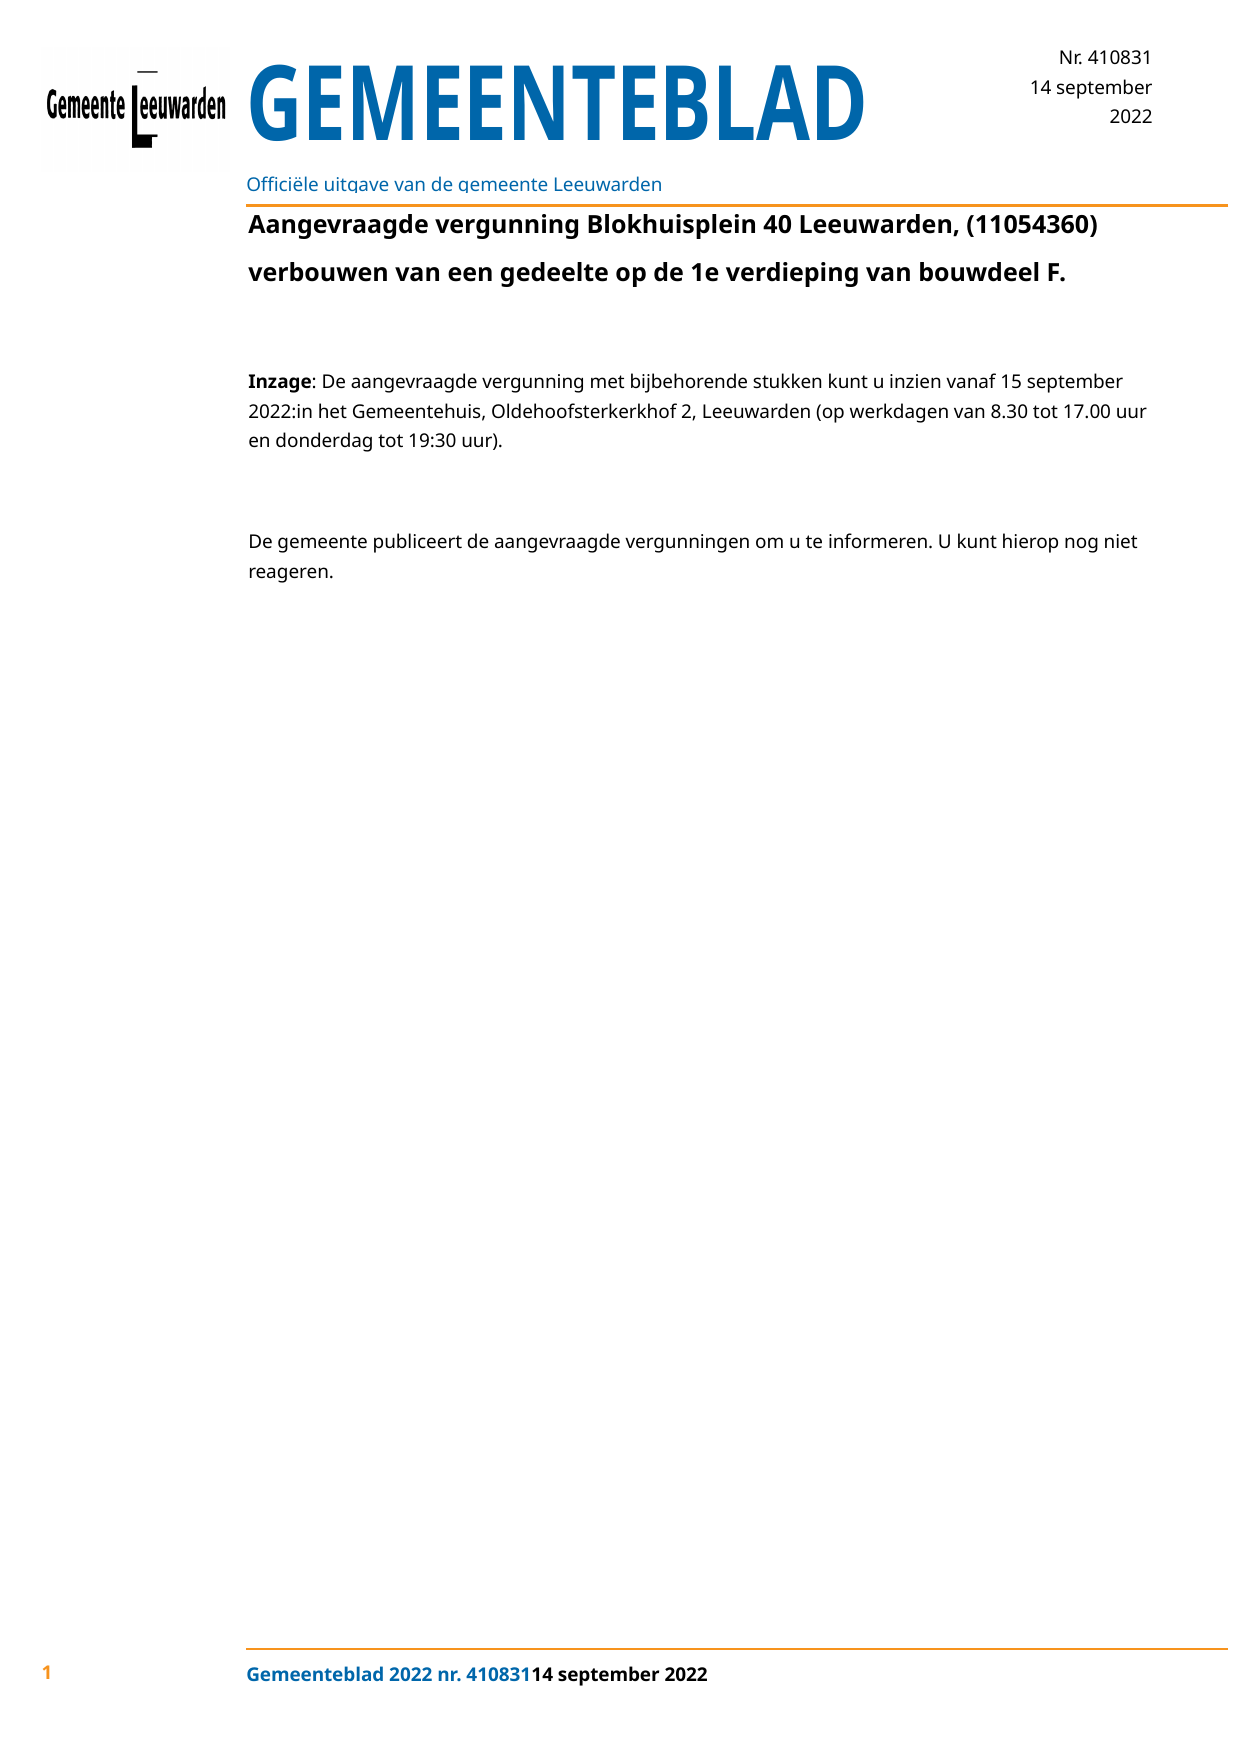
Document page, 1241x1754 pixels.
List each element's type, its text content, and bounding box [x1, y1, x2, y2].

text Inzage: De aangevraagde vergunning met bijbehorende stukken kunt u inzien vanaf 15 september 2022:in het Gemeentehuis, Oldehoofsterkerkhof 2, Leeuwarden (op werkdagen van 8.30 tot 17.00 uur en donderdag tot 19:30 uur). [248, 368, 1152, 453]
text Aangevraagde vergunning Blokhuisplein 40 Leeuwarden, (11054360) verbouwen van een gedeelte op de 1e verdieping van bouwdeel F. [248, 207, 1152, 288]
text De gemeente publiceert de aangevraagde vergunningen om u te informeren. U kunt hierop nog niet reageren. [248, 528, 1152, 584]
picture [41, 47, 231, 172]
